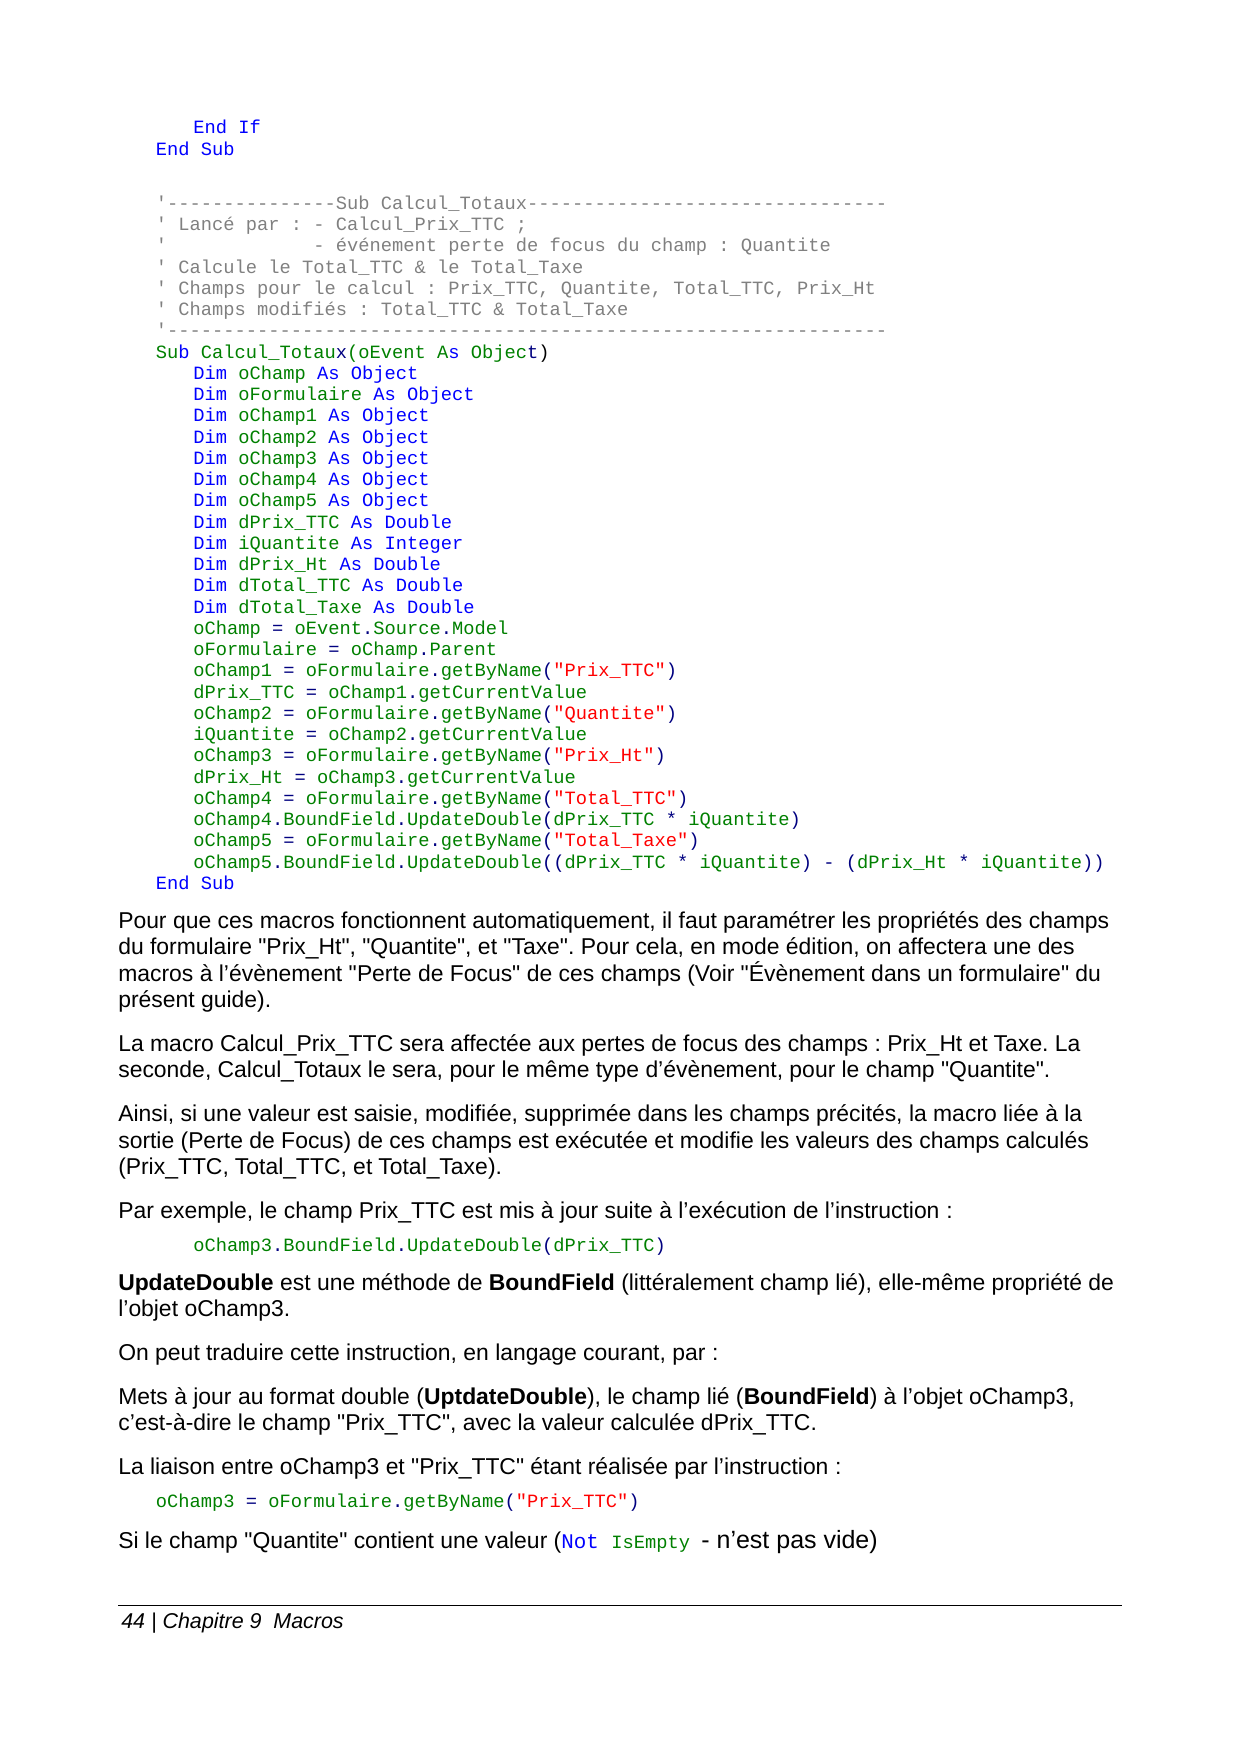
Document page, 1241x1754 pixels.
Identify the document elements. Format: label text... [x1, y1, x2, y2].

text oFormulaire = oChamp.Parent [156, 640, 1122, 661]
text oChamp3 = oFormulaire.getByName("Prix_Ht") [156, 746, 1122, 767]
text oChamp1 = oFormulaire.getByName("Prix_TTC") [156, 661, 1122, 682]
text dPrix_TTC = oChamp1.getCurrentValue [156, 682, 1122, 704]
text Mets à jour au format double (UptdateDouble), le champ lié (BoundField) à l’objet oChamp3, c’est-à-dire le champ "Prix_TTC", avec la valeur calculée dPrix_TTC. [118, 1383, 1122, 1436]
text Sub Calcul_Totaux(oEvent As Object) [156, 342, 1122, 364]
text dPrix_Ht = oChamp3.getCurrentValue [156, 767, 1122, 789]
text oChamp = oEvent.Source.Model [156, 619, 1122, 640]
text Si le champ "Quantite" contient une valeur (Not IsEmpty - n’est pas vide) [118, 1524, 1122, 1554]
text Dim oChamp1 As Object [156, 406, 1122, 427]
text La macro Calcul_Prix_TTC sera affectée aux pertes de focus des champs : Prix_Ht et Taxe. La seconde, Calcul_Totaux le sera, pour le même type d’évènement, pour le champ "Quantite". [118, 1030, 1122, 1083]
text oChamp4 = oFormulaire.getByName("Total_TTC") [156, 789, 1122, 810]
text On peut traduire cette instruction, en langage courant, par : [118, 1339, 1122, 1365]
text '---------------Sub Calcul_Totaux-------------------------------- [156, 194, 1122, 215]
text Ainsi, si une valeur est saisie, modifiée, supprimée dans les champs précités, la macro liée à la sortie (Perte de Focus) de ces champs est exécutée et modifie les valeurs des champs calculés (Prix_TTC, Total_TTC, et Total_Taxe). [118, 1100, 1122, 1179]
text Dim dPrix_TTC As Double [156, 512, 1122, 534]
text Pour que ces macros fonctionnent automatiquement, il faut paramétrer les propriétés des champs du formulaire "Prix_Ht", "Quantite", et "Taxe". Pour cela, en mode édition, on affectera une des macros à l’évènement "Perte de Focus" de ces champs (Voir "Évènement dans un formulaire" du présent guide). [118, 907, 1122, 1012]
text Dim oChamp4 As Object [156, 470, 1122, 491]
text ' Champs modifiés : Total_TTC & Total_Taxe [156, 300, 1122, 321]
text oChamp3 = oFormulaire.getByName("Prix_TTC") [156, 1491, 1122, 1513]
text oChamp4.BoundField.UpdateDouble(dPrix_TTC * iQuantite) [156, 810, 1122, 831]
text UpdateDouble est une méthode de BoundField (littéralement champ lié), elle-même propriété de l’objet oChamp3. [118, 1268, 1122, 1321]
text Dim oChamp2 As Object [156, 427, 1122, 449]
text End Sub [156, 874, 1122, 895]
text ' - événement perte de focus du champ : Quantite [156, 236, 1122, 257]
text oChamp5.BoundField.UpdateDouble((dPrix_TTC * iQuantite) - (dPrix_Ht * iQuantite)) [156, 852, 1122, 874]
text Dim oChamp As Object [156, 364, 1122, 385]
text End Sub [156, 139, 1122, 161]
text Dim dTotal_Taxe As Double [156, 597, 1122, 619]
text ' Lancé par : - Calcul_Prix_TTC ; [156, 215, 1122, 236]
text Dim iQuantite As Integer [156, 534, 1122, 555]
text ' Calcule le Total_TTC & le Total_Taxe [156, 257, 1122, 279]
text Dim dPrix_Ht As Double [156, 555, 1122, 576]
text Par exemple, le champ Prix_TTC est mis à jour suite à l’exécution de l’instruction : [118, 1197, 1122, 1223]
text Dim dTotal_TTC As Double [156, 576, 1122, 597]
text oChamp3.BoundField.UpdateDouble(dPrix_TTC) [156, 1235, 1122, 1257]
text Dim oChamp3 As Object [156, 449, 1122, 470]
text oChamp2 = oFormulaire.getByName("Quantite") [156, 704, 1122, 725]
text iQuantite = oChamp2.getCurrentValue [156, 725, 1122, 746]
text La liaison entre oChamp3 et "Prix_TTC" étant réalisée par l’instruction : [118, 1453, 1122, 1480]
text '---------------------------------------------------------------- [156, 321, 1122, 342]
text oChamp5 = oFormulaire.getByName("Total_Taxe") [156, 831, 1122, 852]
text End If [156, 118, 1122, 139]
text ' Champs pour le calcul : Prix_TTC, Quantite, Total_TTC, Prix_Ht [156, 279, 1122, 300]
text Dim oChamp5 As Object [156, 491, 1122, 512]
text Dim oFormulaire As Object [156, 385, 1122, 406]
